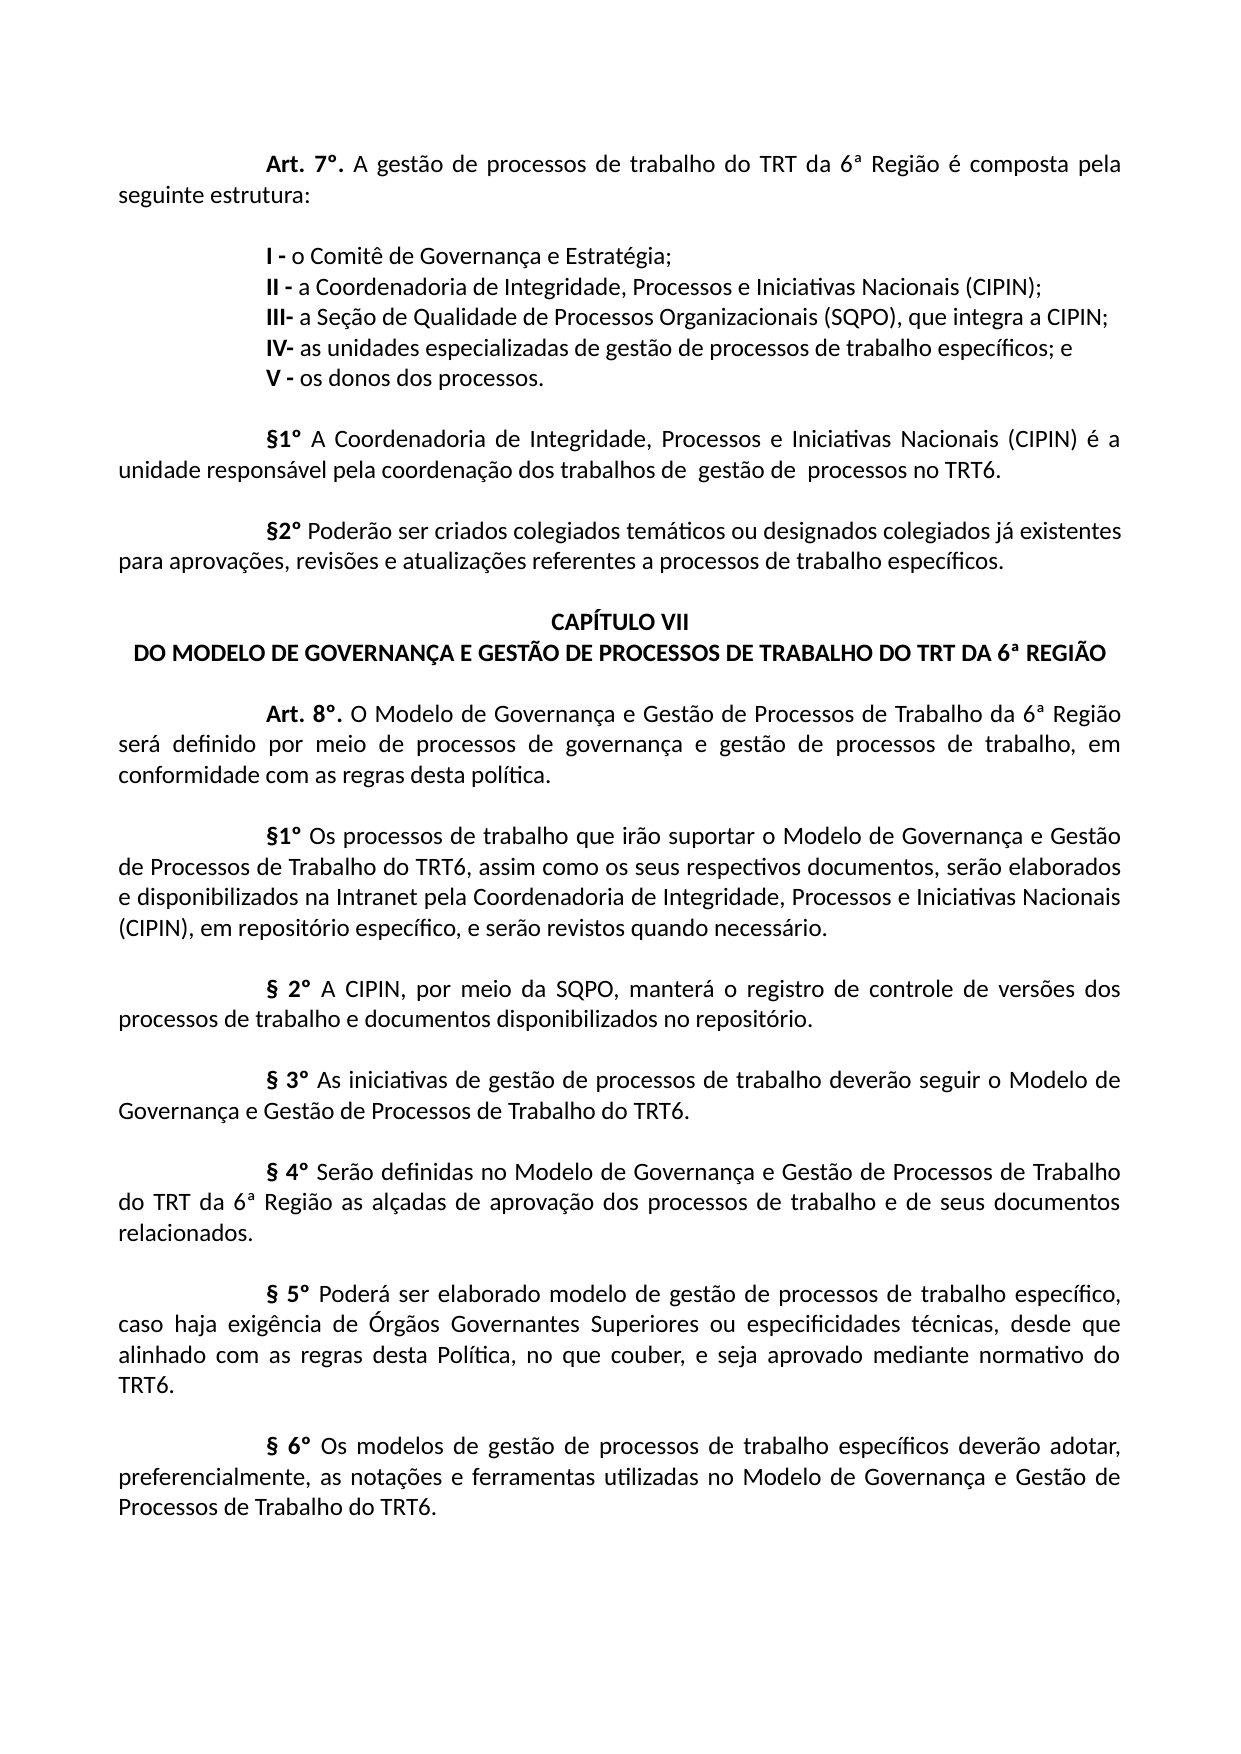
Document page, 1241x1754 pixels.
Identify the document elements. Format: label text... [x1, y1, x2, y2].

text Art. 8º. O Modelo de Governança e Gestão de Processos de Trabalho da 6ª Região será definido por meio de processos de governança e gestão de processos de trabalho, em conformidade com as regras desta política. [118, 698, 1122, 789]
text § 5º Poderá ser elaborado modelo de gestão de processos de trabalho específico, caso haja exigência de Órgãos Governantes Superiores ou especificidades técnicas, desde que alinhado com as regras desta Política, no que couber, e seja aprovado mediante normativo do TRT6. [118, 1278, 1122, 1400]
text V - os donos dos processos. [118, 362, 1122, 393]
text § 6º Os modelos de gestão de processos de trabalho específicos deverão adotar, preferencialmente, as notações e ferramentas utilizadas no Modelo de Governança e Gestão de Processos de Trabalho do TRT6. [118, 1431, 1122, 1522]
text §1º A Coordenadoria de Integridade, Processos e Iniciativas Nacionais (CIPIN) é a unidade responsável pela coordenação dos trabalhos de gestão de processos no TRT6. [118, 423, 1122, 484]
text § 4º Serão definidas no Modelo de Governança e Gestão de Processos de Trabalho do TRT da 6ª Região as alçadas de aprovação dos processos de trabalho e de seus documentos relacionados. [118, 1156, 1122, 1247]
text §2º Poderão ser criados colegiados temáticos ou designados colegiados já existentes para aprovações, revisões e atualizações referentes a processos de trabalho específicos. [118, 515, 1122, 576]
text I - o Comitê de Governança e Estratégia; [118, 240, 1122, 271]
text IV- as unidades especializadas de gestão de processos de trabalho específicos; e [118, 332, 1122, 362]
text § 2º A CIPIN, por meio da SQPO, manterá o registro de controle de versões dos processos de trabalho e documentos disponibilizados no repositório. [118, 973, 1122, 1034]
text §1º Os processos de trabalho que irão suportar o Modelo de Governança e Gestão de Processos de Trabalho do TRT6, assim como os seus respectivos documentos, serão elaborados e disponibilizados na Intranet pela Coordenadoria de Integridade, Processos e Iniciativas Nacionais (CIPIN), em repositório específico, e serão revistos quando necessário. [118, 820, 1122, 942]
text CAPÍTULO VII [118, 606, 1122, 637]
text § 3º As iniciativas de gestão de processos de trabalho deverão seguir o Modelo de Governança e Gestão de Processos de Trabalho do TRT6. [118, 1064, 1122, 1125]
text III- a Seção de Qualidade de Processos Organizacionais (SQPO), que integra a CIPIN; [118, 301, 1122, 332]
text DO MODELO DE GOVERNANÇA E GESTÃO DE PROCESSOS DE TRABALHO DO TRT DA 6ª REGIÃO [118, 637, 1122, 667]
text Art. 7º. A gestão de processos de trabalho do TRT da 6ª Região é composta pela seguinte estrutura: [118, 149, 1122, 210]
text II - a Coordenadoria de Integridade, Processos e Iniciativas Nacionais (CIPIN); [118, 271, 1122, 301]
